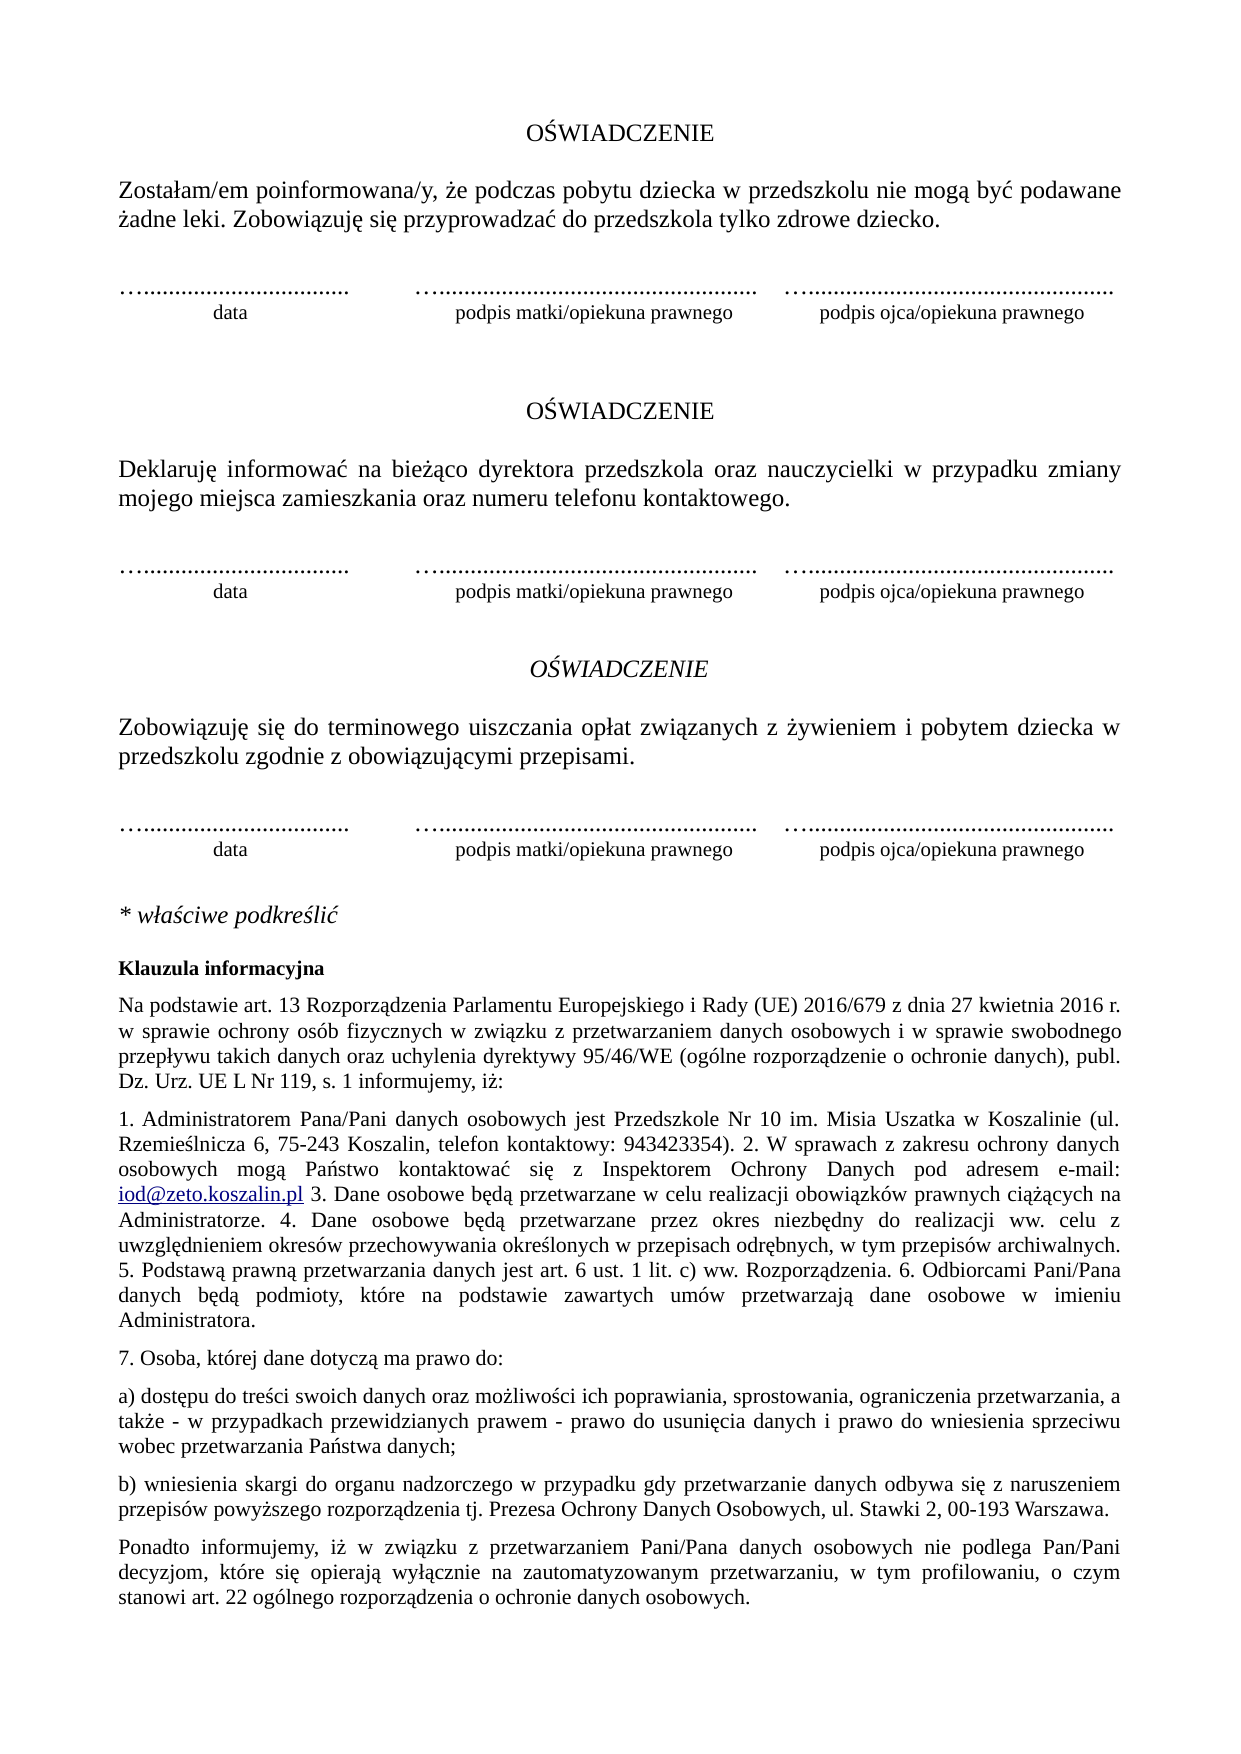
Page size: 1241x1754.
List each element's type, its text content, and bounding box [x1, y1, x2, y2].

text Klauzula informacyjna [118, 956, 1122, 980]
text data podpis matki/opiekuna prawnego podpis ojca/opiekuna prawnego [118, 300, 1122, 324]
text Zostałam/em poinformowana/y, że podczas pobytu dziecka w przedszkolu nie mogą być podawane żadne leki. Zobowiązuję się przyprowadzać do przedszkola tylko zdrowe dziecko. [118, 176, 1122, 233]
text …................................. …................................................... …................................................. [118, 550, 1122, 578]
text data podpis matki/opiekuna prawnego podpis ojca/opiekuna prawnego [118, 578, 1122, 603]
text OŚWIADCZENIE [118, 654, 1122, 683]
text 1. Administratorem Pana/Pani danych osobowych jest Przedszkole Nr 10 im. Misia Uszatka w Koszalinie (ul. Rzemieślnicza 6, 75-243 Koszalin, telefon kontaktowy: 943423354). 2. W sprawach z zakresu ochrony danych osobowych mogą Państwo kontaktować się z Inspektorem Ochrony Danych pod adresem e-mail: iod@zeto.koszalin.pl 3. Dane osobowe będą przetwarzane w celu realizacji obowiązków prawnych ciążących na Administratorze. 4. Dane osobowe będą przetwarzane przez okres niezbędny do realizacji ww. celu z uwzględnieniem okresów przechowywania określonych w przepisach odrębnych, w tym przepisów archiwalnych. 5. Podstawą prawną przetwarzania danych jest art. 6 ust. 1 lit. c) ww. Rozporządzenia. 6. Odbiorcami Pani/Pana danych będą podmioty, które na podstawie zawartych umów przetwarzają dane osobowe w imieniu Administratora. [118, 1106, 1122, 1333]
text data podpis matki/opiekuna prawnego podpis ojca/opiekuna prawnego [118, 837, 1122, 861]
text Deklaruję informować na bieżąco dyrektora przedszkola oraz nauczycielki w przypadku zmiany mojego miejsca zamieszkania oraz numeru telefonu kontaktowego. [118, 454, 1122, 511]
text Zobowiązuję się do terminowego uiszczania opłat związanych z żywieniem i pobytem dziecka w przedszkolu zgodnie z obowiązującymi przepisami. [118, 712, 1122, 769]
text * właściwe podkreślić [118, 900, 1122, 929]
text 7. Osoba, której dane dotyczą ma prawo do: [118, 1345, 1122, 1370]
text a) dostępu do treści swoich danych oraz możliwości ich poprawiania, sprostowania, ograniczenia przetwarzania, a także - w przypadkach przewidzianych prawem - prawo do usunięcia danych i prawo do wniesienia sprzeciwu wobec przetwarzania Państwa danych; [118, 1383, 1122, 1458]
text OŚWIADCZENIE [118, 396, 1122, 425]
text b) wniesienia skargi do organu nadzorczego w przypadku gdy przetwarzanie danych odbywa się z naruszeniem przepisów powyższego rozporządzenia tj. Prezesa Ochrony Danych Osobowych, ul. Stawki 2, 00-193 Warszawa. [118, 1471, 1122, 1521]
text OŚWIADCZENIE [118, 118, 1122, 147]
text …................................. …................................................... …................................................. [118, 271, 1122, 300]
text …................................. …................................................... …................................................. [118, 808, 1122, 837]
text Ponadto informujemy, iż w związku z przetwarzaniem Pani/Pana danych osobowych nie podlega Pan/Pani decyzjom, które się opierają wyłącznie na zautomatyzowanym przetwarzaniu, w tym profilowaniu, o czym stanowi art. 22 ogólnego rozporządzenia o ochronie danych osobowych. [118, 1534, 1122, 1609]
text Na podstawie art. 13 Rozporządzenia Parlamentu Europejskiego i Rady (UE) 2016/679 z dnia 27 kwietnia 2016 r. w sprawie ochrony osób fizycznych w związku z przetwarzaniem danych osobowych i w sprawie swobodnego przepływu takich danych oraz uchylenia dyrektywy 95/46/WE (ogólne rozporządzenie o ochronie danych), publ. Dz. Urz. UE L Nr 119, s. 1 informujemy, iż: [118, 992, 1122, 1093]
